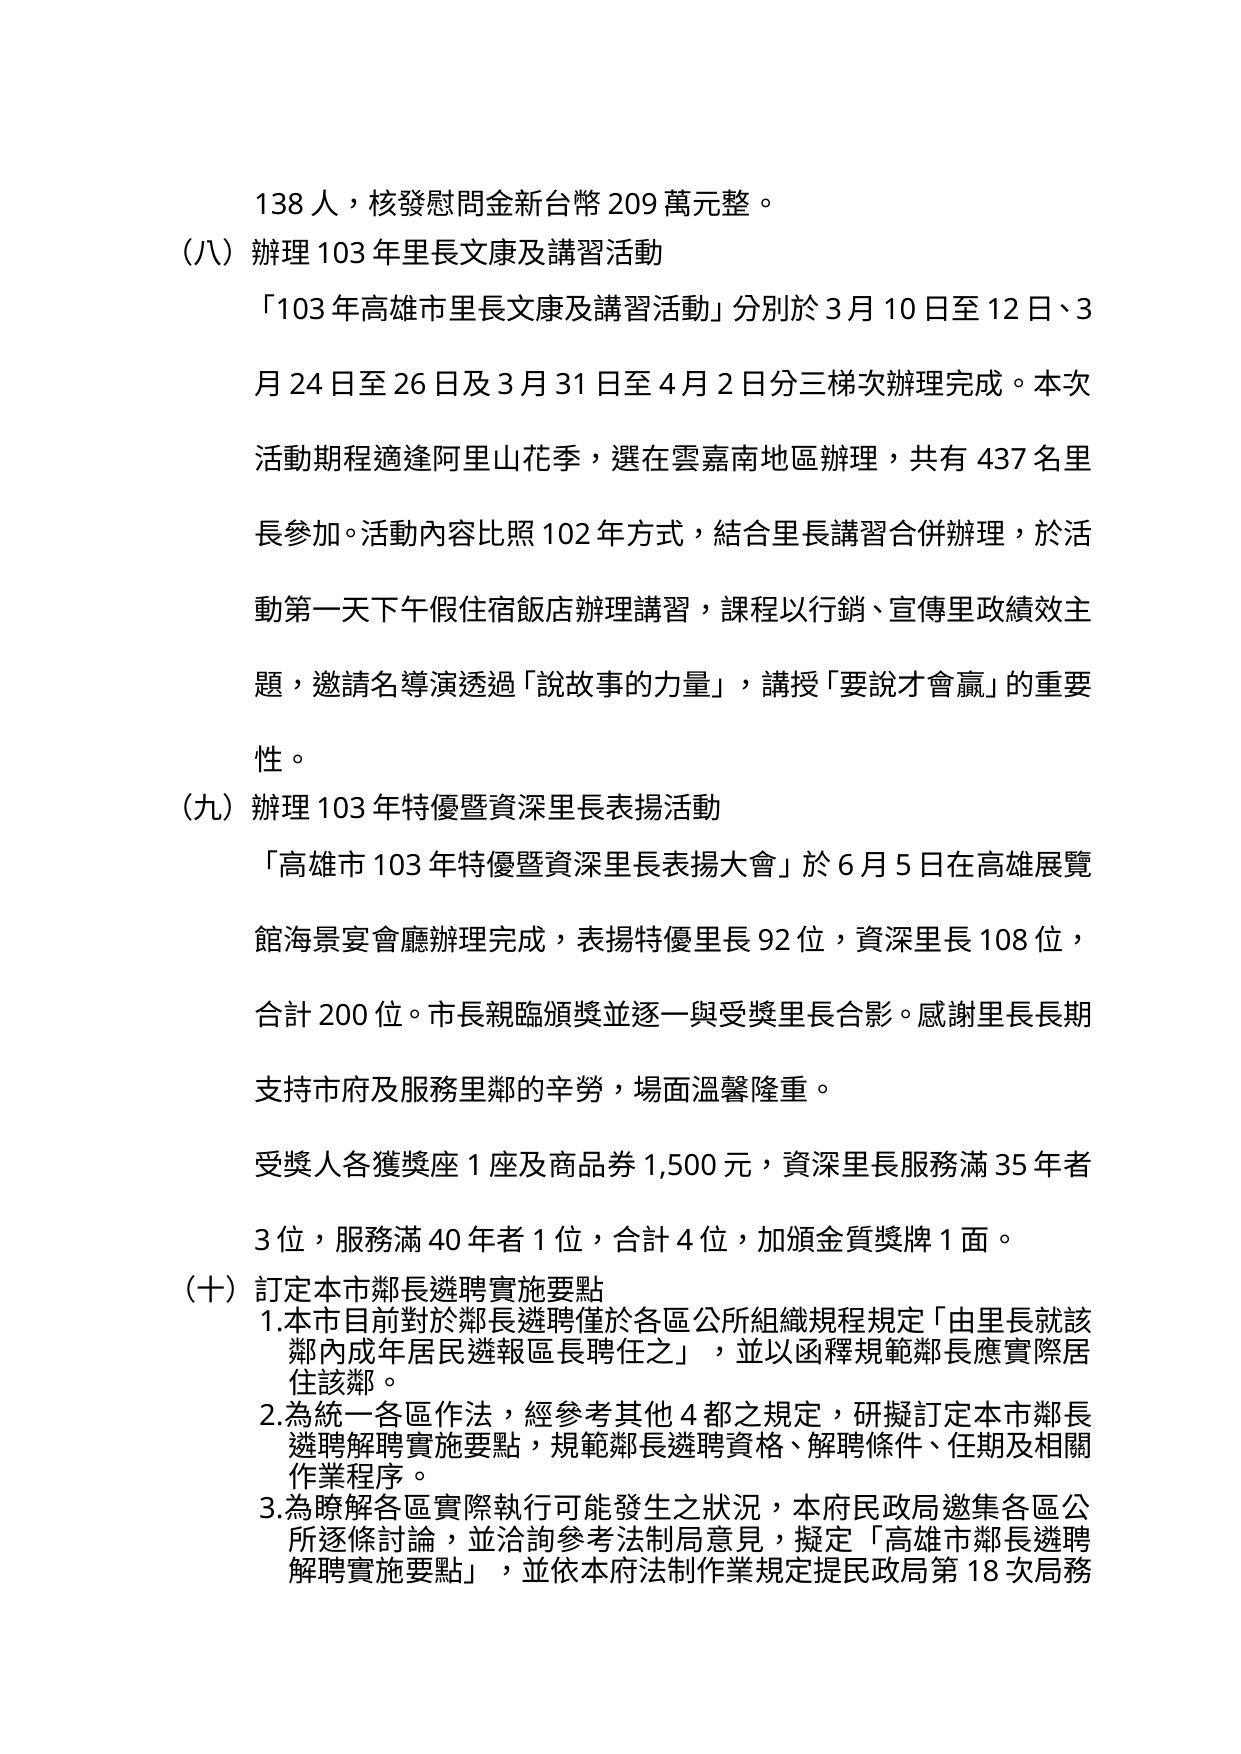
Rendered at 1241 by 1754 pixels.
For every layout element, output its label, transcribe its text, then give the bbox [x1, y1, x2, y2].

text 138人，核發慰問金新台幣209萬元整。 [254, 164, 1092, 239]
text （九）辦理103年特優暨資深里長表揚活動 [164, 795, 1092, 825]
text 1.本市目前對於鄰長遴聘僅於各區公所組織規程規定「由里長就該鄰內成年居民遴報區長聘任之」，並以函釋規範鄰長應實際居住該鄰。 [259, 1306, 1092, 1400]
text 「103年高雄市里長文康及講習活動」分別於3月10日至12日、3月24日至26日及3月31日至4月2日分三梯次辦理完成。本次活動期程適逢阿里山花季，選在雲嘉南地區辦理，共有437名里長參加。活動內容比照102年方式，結合里長講習合併辦理，於活動第一天下午假住宿飯店辦理講習，課程以行銷、宣傳里政績效主題，邀請名導演透過「說故事的力量」，講授「要說才會贏」的重要性。 [254, 270, 1092, 795]
text 3.為瞭解各區實際執行可能發生之狀況，本府民政局邀集各區公所逐條討論，並洽詢參考法制局意見，擬定「高雄市鄰長遴聘解聘實施要點」，並依本府法制作業規定提民政局第18次局務會議討論通過，於103年5月27日提第171次市政會議審議通過後，於6月6日以市府民自字第10331241000號函頒下達。 [259, 1494, 1092, 1587]
text （八）辦理103年里長文康及講習活動 [164, 239, 1092, 270]
text 2.為統一各區作法，經參考其他4都之規定，研擬訂定本市鄰長遴聘解聘實施要點，規範鄰長遴聘資格、解聘條件、任期及相關作業程序。 [259, 1400, 1092, 1494]
text （十）訂定本市鄰長遴聘實施要點 [148, 1275, 1092, 1306]
text 受獎人各獲獎座1座及商品券1,500元，資深里長服務滿35年者3位，服務滿40年者1位，合計4位，加頒金質獎牌1面。 [254, 1125, 1092, 1275]
text 「高雄市103年特優暨資深里長表揚大會」於6月5日在高雄展覽館海景宴會廳辦理完成，表揚特優里長92位，資深里長108位，合計200位。市長親臨頒獎並逐一與受獎里長合影。感謝里長長期支持市府及服務里鄰的辛勞，場面溫馨隆重。 [254, 825, 1092, 1125]
